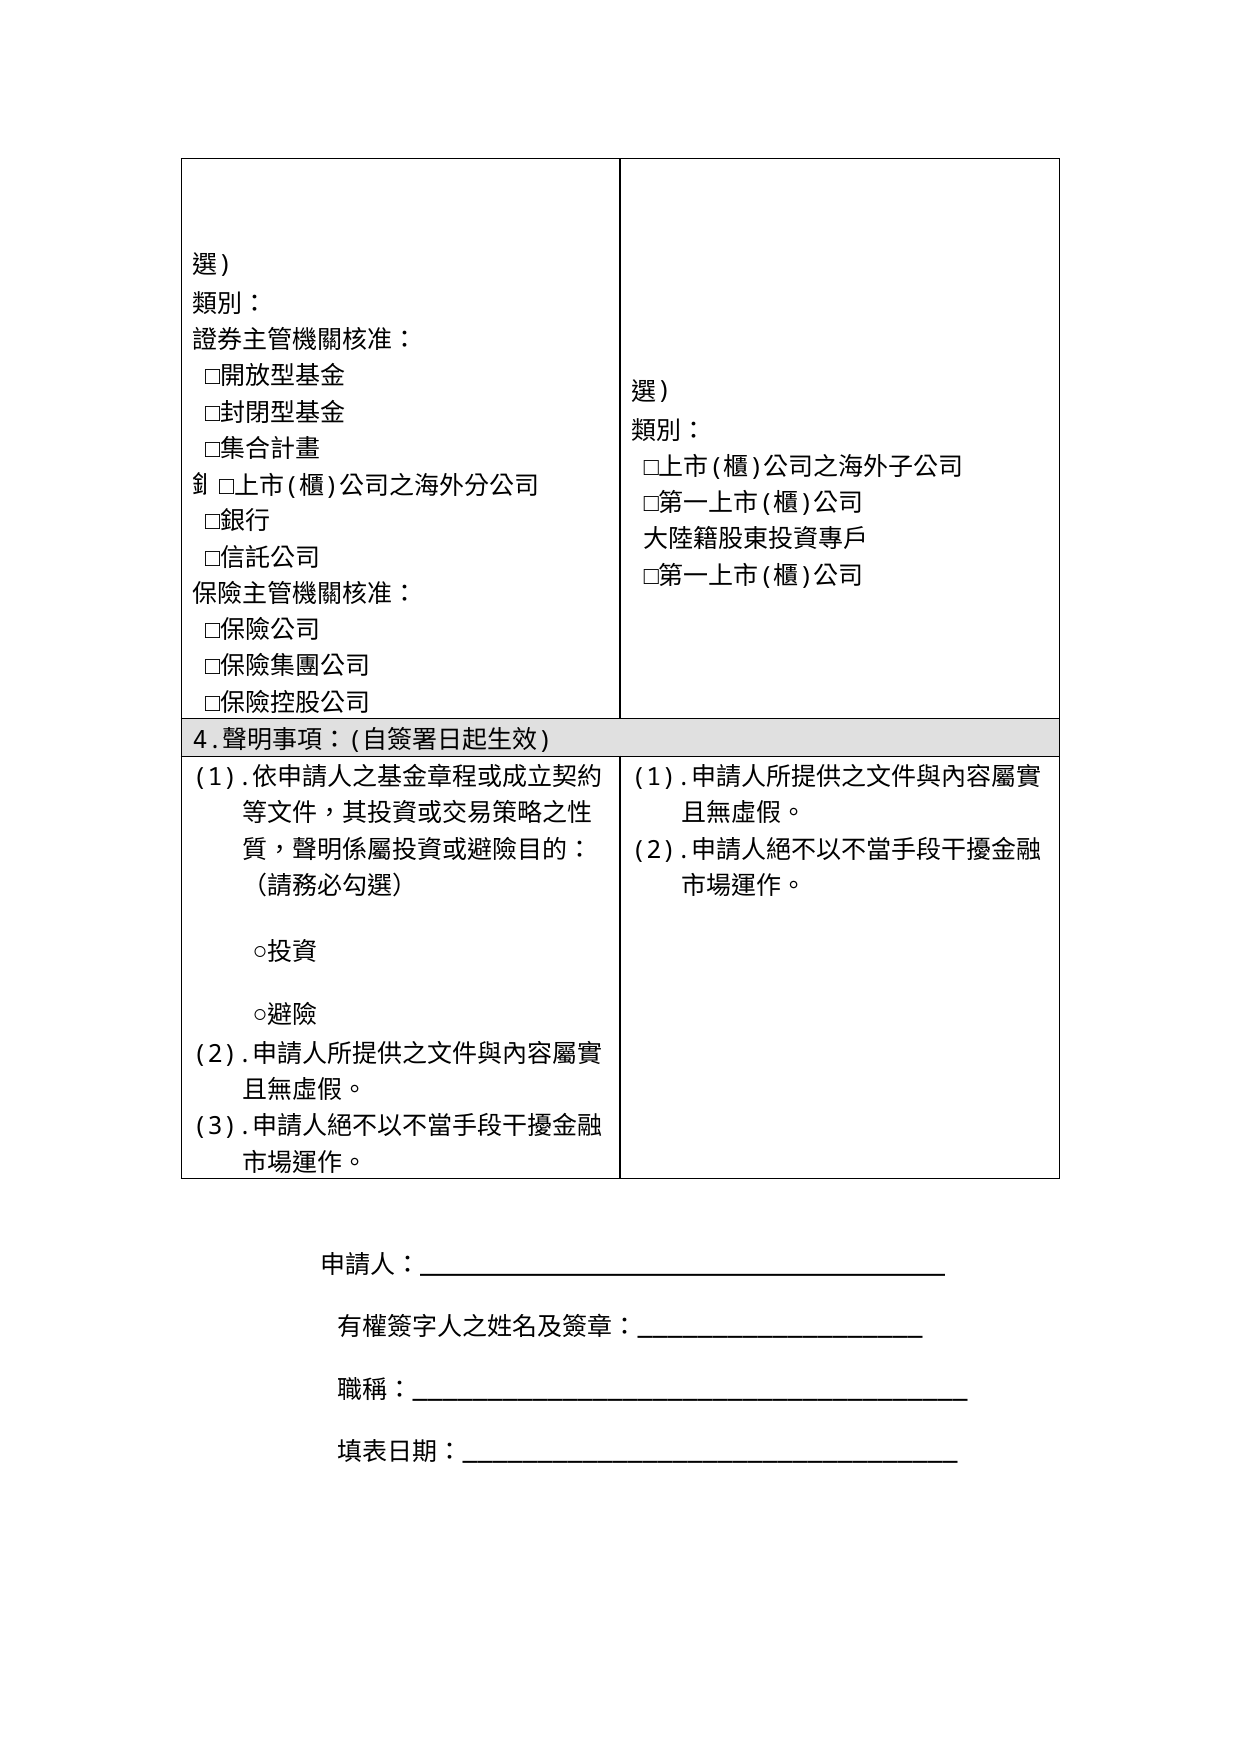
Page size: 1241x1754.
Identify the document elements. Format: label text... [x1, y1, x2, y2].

table_cell 大陸籍員工集合投資專戶(請擇一勾選) 類別： □上市(櫃)公司之海外子公司 □第一上市(櫃)公司 大陸籍股東投資專戶 □第一上市(櫃)公司 [621, 159, 1059, 718]
text 申請人：___________________________________ [187, 1221, 1053, 1283]
table_cell (1).依申請人之基金章程或成立契約等文件，其投資或交易策略之性質，聲明係屬投資或避險目的：（請務必勾選） ○投資 ○避險 (2).申請人所提供之文件與內容屬實且無虛假。 (3).申請人絕不以不當手段干擾金融市場運作。 [182, 757, 619, 1178]
table_cell 大陸籍員工集合投資專戶(請擇一勾選) 類別： □上市(櫃)公司之海外子公司 □第一上市(櫃)公司 大陸籍股東投資專戶 □第一上市(櫃)公司 [206, 465, 539, 501]
table_cell 4.聲明事項：(自簽署日起生效) [182, 719, 1059, 756]
table_cell 大陸地區合格機構投資者(請擇一勾選) 類別： 證券主管機關核准： □開放型基金 □封閉型基金 □集合計畫 銀行主管機關核准： □銀行 □信託公司 保險主管機關核准： □保險公司 □保險集團公司 □保險控股公司 [182, 159, 619, 718]
table_cell (1).申請人所提供之文件與內容屬實且無虛假。 (2).申請人絕不以不當手段干擾金融市場運作。 [621, 757, 1059, 1178]
text 有權簽字人之姓名及簽章：___________________ [187, 1283, 1053, 1346]
text 職稱：_____________________________________ [187, 1346, 1053, 1408]
text 填表日期：_________________________________ [187, 1408, 1053, 1471]
